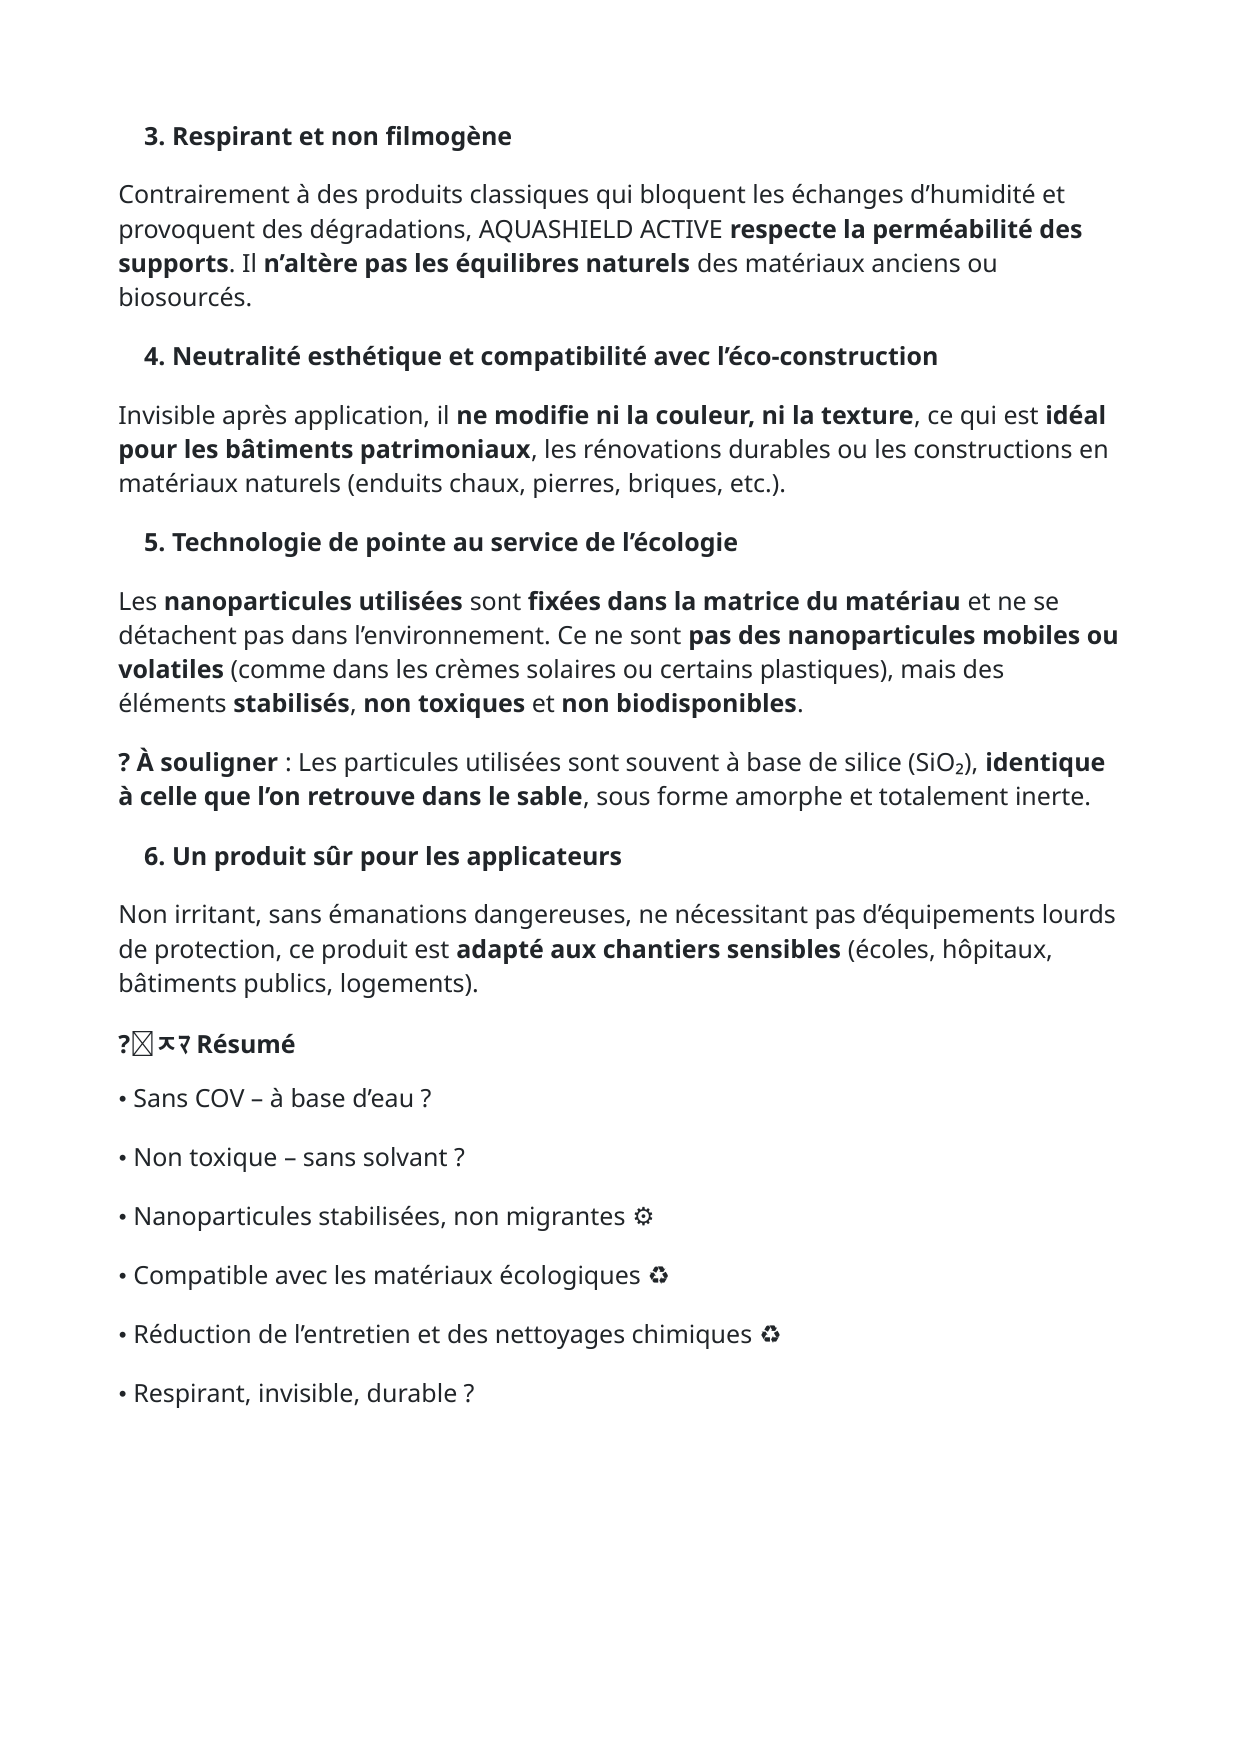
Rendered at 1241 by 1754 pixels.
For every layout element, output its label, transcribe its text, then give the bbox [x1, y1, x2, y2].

text Les nanoparticules utilisées sont fixées dans la matrice du matériau et ne se détachent pas dans l’environnement. Ce ne sont pas des nanoparticules mobiles ou volatiles (comme dans les crèmes solaires ou certains plastiques), mais des éléments stabilisés, non toxiques et non biodisponibles. [118, 584, 1122, 720]
text ✅ 4. Neutralité esthétique et compatibilité avec l’éco-construction [118, 338, 1122, 372]
text ? À souligner : Les particules utilisées sont souvent à base de silice (SiO₂), identique à celle que l’on retrouve dans le sable, sous forme amorphe et totalement inerte. [118, 745, 1122, 813]
text • Non toxique – sans solvant ? [118, 1139, 1122, 1173]
text • Nanoparticules stabilisées, non migrantes ⚙️ [118, 1198, 1122, 1232]
text • Compatible avec les matériaux écologiques ♻️ [118, 1257, 1122, 1292]
text Non irritant, sans émanations dangereuses, ne nécessitant pas d’équipements lourds de protection, ce produit est adapté aux chantiers sensibles (écoles, hôpitaux, bâtiments publics, logements). [118, 897, 1122, 999]
text ✅ 5. Technologie de pointe au service de l’écologie [118, 525, 1122, 559]
text • Réduction de l’entretien et des nettoyages chimiques ♻️ [118, 1317, 1122, 1351]
text Invisible après application, il ne modifie ni la couleur, ni la texture, ce qui est idéal pour les bâtiments patrimoniaux, les rénovations durables ou les constructions en matériaux naturels (enduits chaux, pierres, briques, etc.). [118, 397, 1122, 500]
text Contrairement à des produits classiques qui bloquent les échanges d’humidité et provoquent des dégradations, AQUASHIELD ACTIVE respecte la perméabilité des supports. Il n’altère pas les équilibres naturels des matériaux anciens ou biosourcés. [118, 177, 1122, 313]
text ✅ 3. Respirant et non filmogène [118, 118, 1122, 152]
text ✅ 6. Un produit sûr pour les applicateurs [118, 838, 1122, 872]
text • Sans COV – à base d’eau ? [118, 1080, 1122, 1114]
subtitle ?￯ﾸﾏ Résumé [118, 1024, 1122, 1061]
text • Respirant, invisible, durable ? [118, 1376, 1122, 1410]
